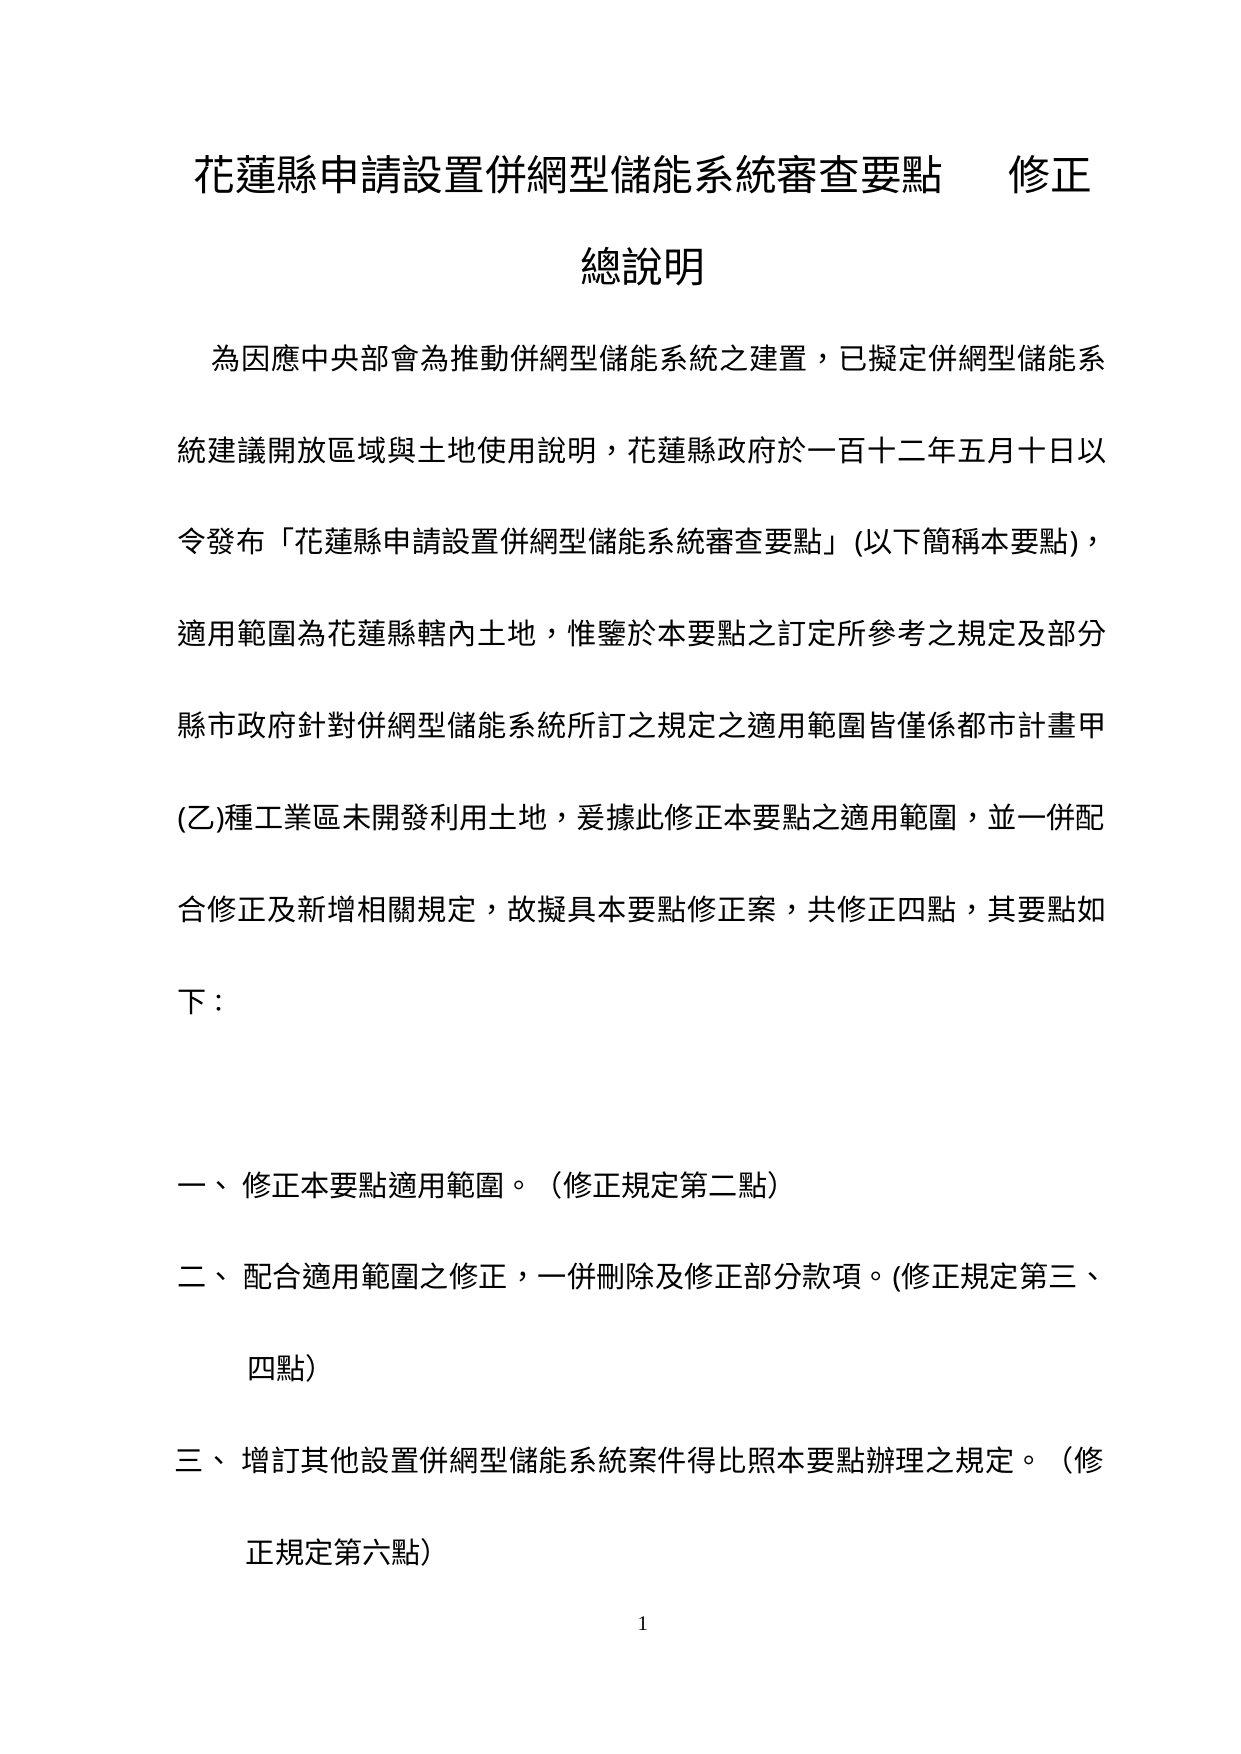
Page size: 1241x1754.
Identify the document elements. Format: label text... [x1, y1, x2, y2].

list 為因應中央部會為推動併網型儲能系統之建置，已擬定併網型儲能系統建議開放區域與土地使用說明，花蓮縣政府於一百十二年五月十日以令發布「花蓮縣申請設置併網型儲能系統審查要點」(以下簡稱本要點)，適用範圍為花蓮縣轄內土地，惟鑒於本要點之訂定所參考之規定及部分縣市政府針對併網型儲能系統所訂之規定之適用範圍皆僅係都市計畫甲(乙)種工業區未開發利用土地，爰據此修正本要點之適用範圍，並一併配合修正及新增相關規定，故擬具本要點修正案，共修正四點，其要點如下： [177, 311, 1107, 1046]
list 三、 增訂其他設置併網型儲能系統案件得比照本要點辦理之規定。（修正規定第六點） [174, 1413, 1107, 1597]
list 一、 修正本要點適用範圍。（修正規定第二點） [177, 1137, 1107, 1229]
text 花蓮縣申請設置併網型儲能系統審查要點 修正總說明 [177, 127, 1107, 311]
list 二、 配合適用範圍之修正，一併刪除及修正部分款項。(修正規定第三、四點） [177, 1229, 1107, 1413]
